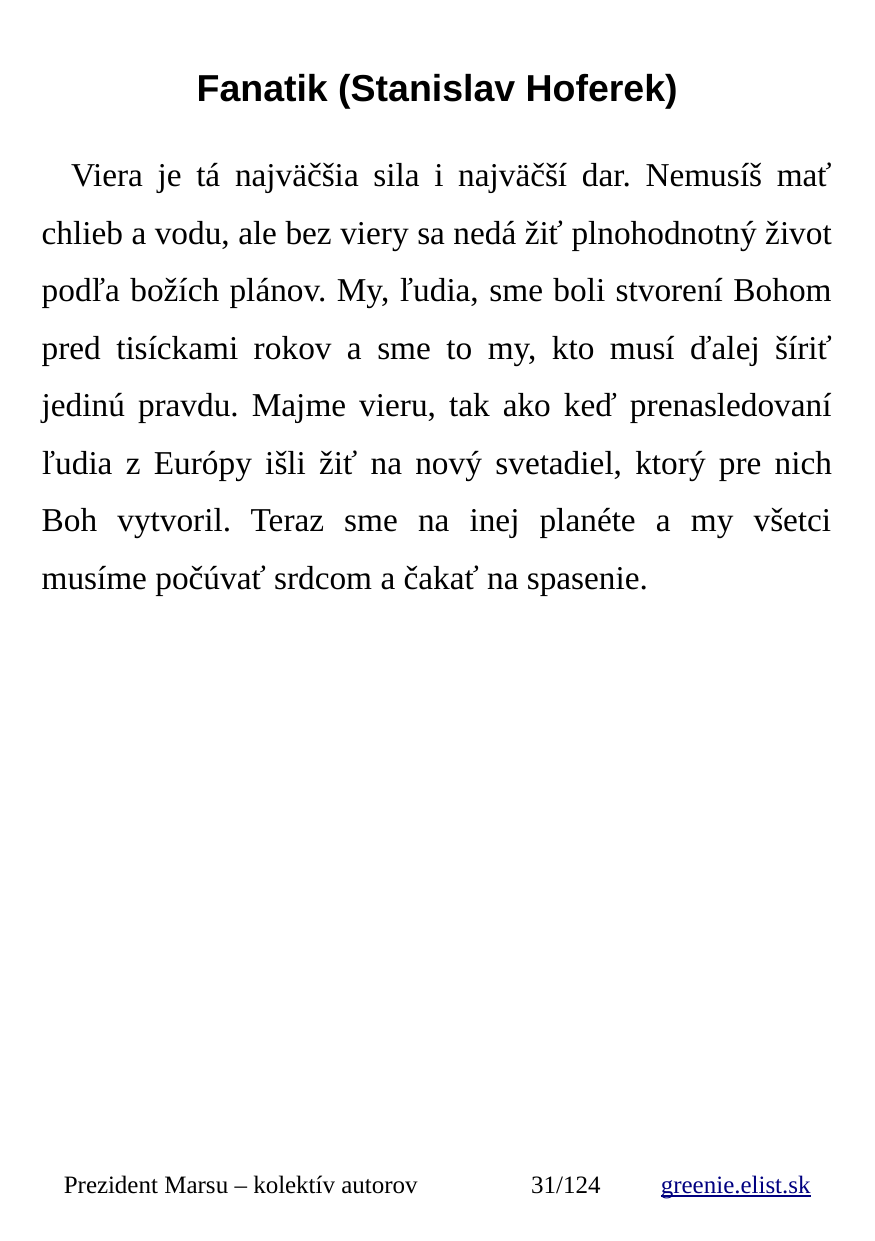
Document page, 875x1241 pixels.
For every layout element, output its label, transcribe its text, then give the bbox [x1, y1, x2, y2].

text Viera je tá najväčšia sila i najväčší dar. Nemusíš mať chlieb a vodu, ale bez viery sa nedá žiť plnohodnotný život podľa božích plánov. My, ľudia, sme boli stvorení Bohom pred tisíckami rokov a sme to my, kto musí ďalej šíriť jedinú pravdu. Majme vieru, tak ako keď prenasledovaní ľudia z Európy išli žiť na nový svetadiel, ktorý pre nich Boh vytvoril. Teraz sme na inej planéte a my všetci musíme počúvať srdcom a čakať na spasenie. [41, 156, 833, 596]
subtitle Fanatik (Stanislav Hoferek) [41, 66, 833, 109]
